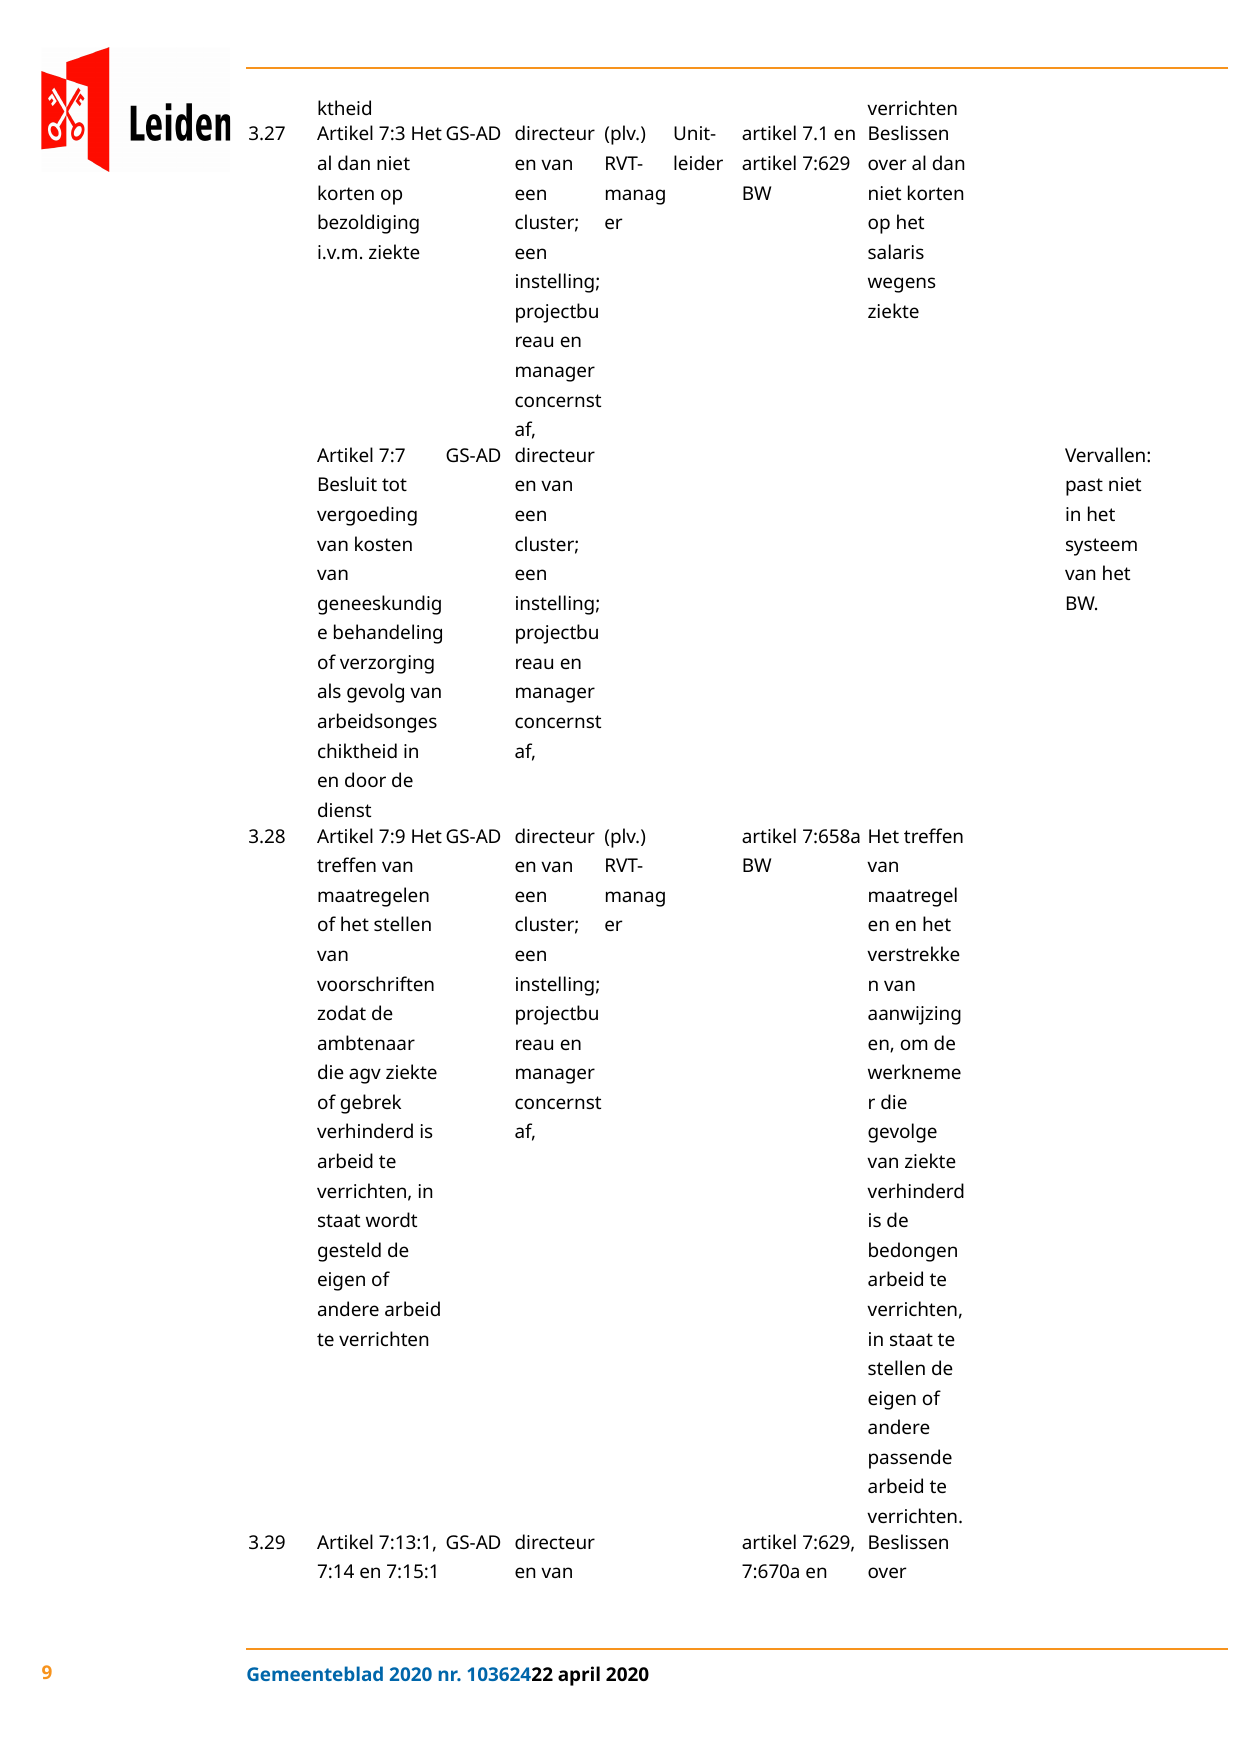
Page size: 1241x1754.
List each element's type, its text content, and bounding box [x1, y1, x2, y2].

table_cell 3.27 [248, 121, 317, 442]
table_cell directeuren van een cluster; een instelling; projectbureau en manager concernstaf, [514, 823, 604, 1529]
table_cell artikel 7.1 en artikel 7:629 BW [742, 121, 867, 442]
table_cell (plv.) RVT-manager [604, 823, 673, 1529]
table_cell (plv.) RVT-manager [604, 121, 673, 442]
table_cell 3.29 [248, 1529, 317, 1584]
table_cell [673, 823, 742, 1529]
table_cell [1065, 1529, 1152, 1584]
table_cell [514, 95, 604, 121]
table_cell artikel 7:629, 7:670a en [742, 1529, 867, 1584]
table_cell Beslissen over [868, 1529, 966, 1584]
table_cell [1065, 95, 1152, 121]
table_cell [673, 1529, 742, 1584]
table_cell [966, 121, 1065, 442]
table_cell [742, 95, 867, 121]
table_cell directeuren van een cluster; een instelling; projectbureau en manager concernstaf, [514, 442, 604, 823]
table_cell [604, 95, 673, 121]
table_cell [604, 1529, 673, 1584]
table_cell [673, 442, 742, 823]
table_cell [742, 442, 867, 823]
picture [41, 47, 231, 172]
table_cell [966, 442, 1065, 823]
table_cell [248, 442, 317, 823]
table_cell artikel 7:658a BW [742, 823, 867, 1529]
table_cell Unit-leider [673, 121, 742, 442]
table_cell Artikel 7:3 Het al dan niet korten op bezoldiging i.v.m. ziekte [317, 121, 445, 442]
table_cell Artikel 7:13:1, 7:14 en 7:15:1 [317, 1529, 445, 1584]
table_cell [1065, 121, 1152, 442]
table_cell [248, 95, 317, 121]
table_cell [966, 1529, 1065, 1584]
table_cell GS-AD [445, 1529, 514, 1584]
table_cell [966, 823, 1065, 1529]
table_cell [604, 442, 673, 823]
table_cell [966, 95, 1065, 121]
table_cell Beslissen over al dan niet korten op het salaris wegens ziekte [868, 121, 966, 442]
table_cell verrichten [868, 95, 966, 121]
table_cell directeuren van [514, 1529, 604, 1584]
table_cell GS-AD [445, 121, 514, 442]
table_cell [673, 95, 742, 121]
table_cell [1065, 823, 1152, 1529]
table_cell GS-AD [445, 442, 514, 823]
table_cell 3.28 [248, 823, 317, 1529]
table_cell Artikel 7:9 Het treffen van maatregelen of het stellen van voorschriften zodat de ambtenaar die agv ziekte of gebrek verhinderd is arbeid te verrichten, in staat wordt gesteld de eigen of andere arbeid te verrichten [317, 823, 445, 1529]
table_cell Het treffen van maatregelen en het verstrekken van aanwijzingen, om de werknemer die gevolge van ziekte verhinderd is de bedongen arbeid te verrichten, in staat te stellen de eigen of andere passende arbeid te verrichten. [868, 823, 966, 1529]
table_cell [445, 95, 514, 121]
table_cell GS-AD [445, 823, 514, 1529]
table_cell directeuren van een cluster; een instelling; projectbureau en manager concernstaf, [514, 121, 604, 442]
table_cell Artikel 7:7 Besluit tot vergoeding van kosten van geneeskundige behandeling of verzorging als gevolg van arbeidsongeschiktheid in en door de dienst [317, 442, 445, 823]
table_cell Vervallen: past niet in het systeem van het BW. [1065, 442, 1152, 823]
table_cell [868, 442, 966, 823]
table_cell ktheid [317, 95, 445, 121]
